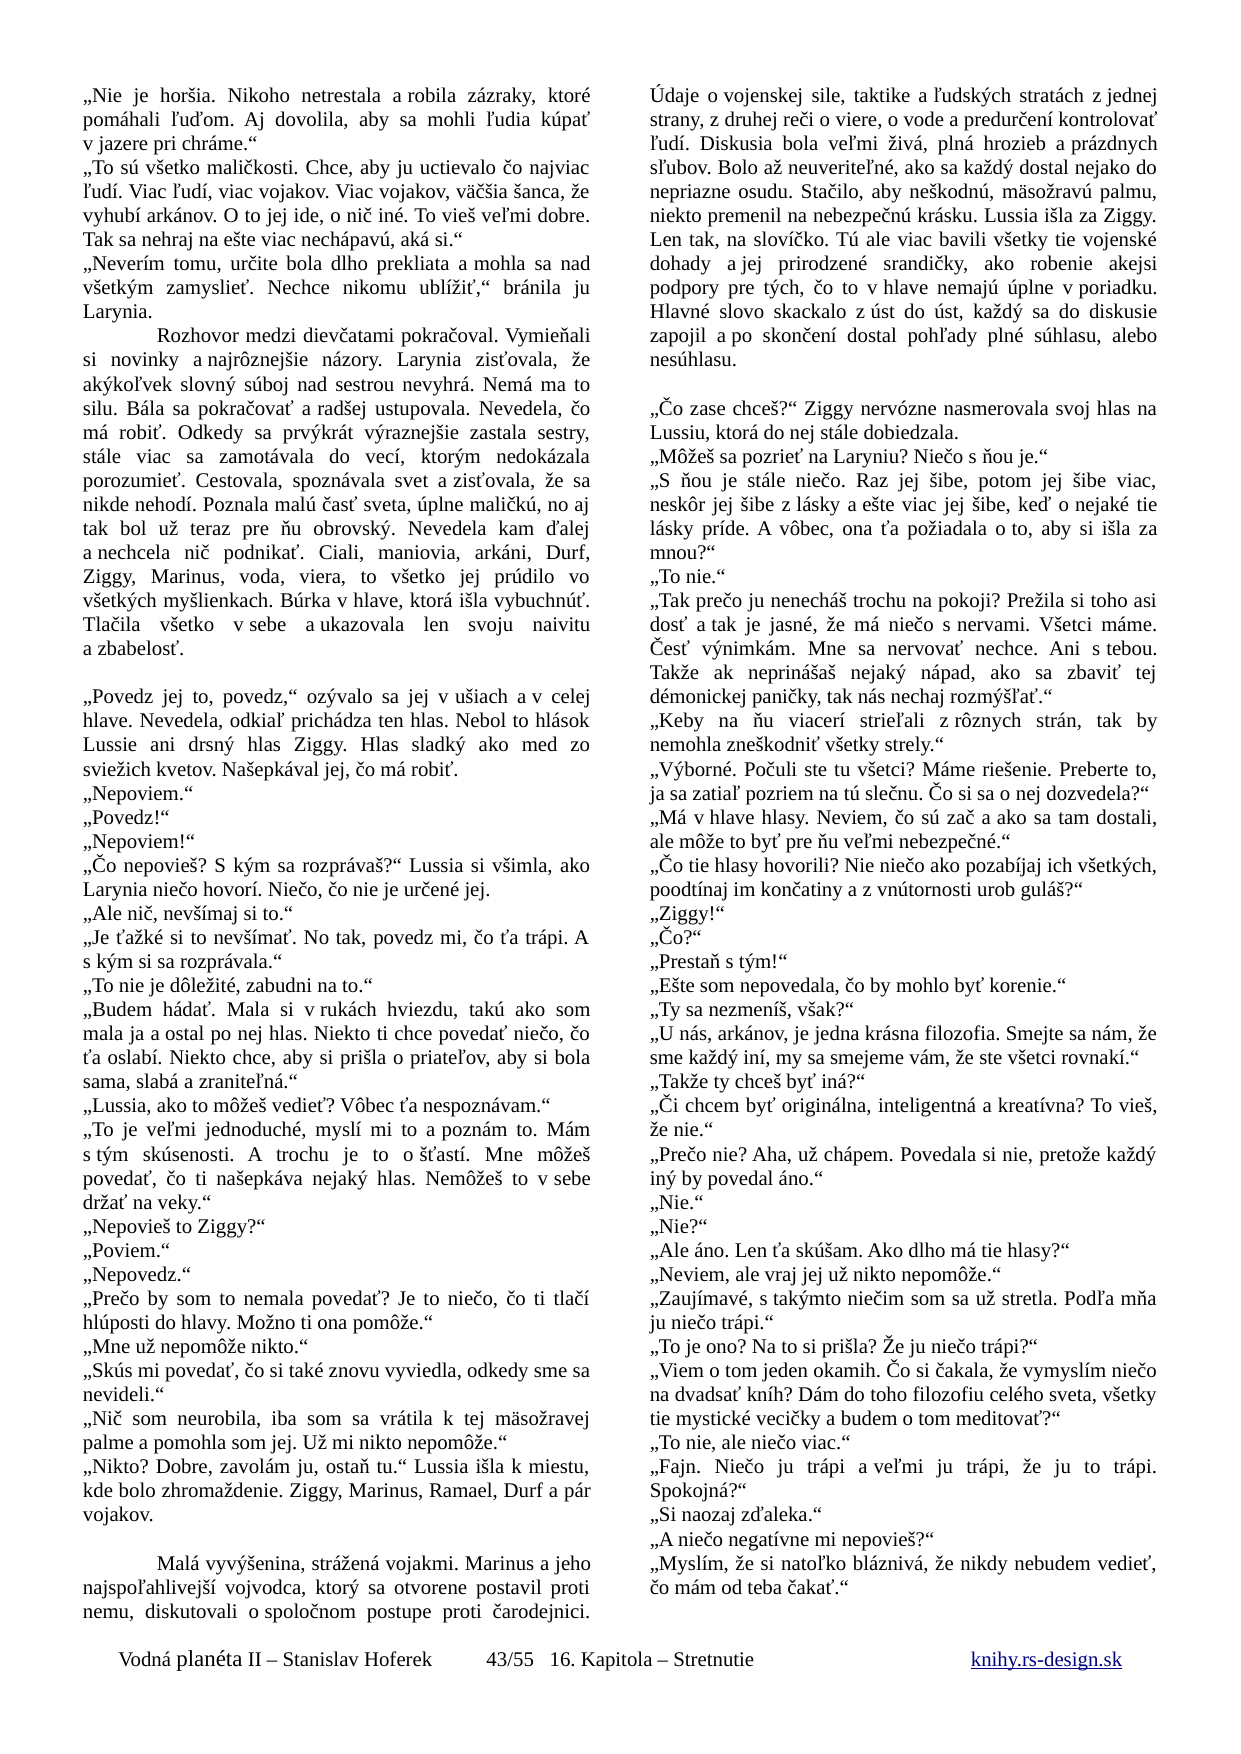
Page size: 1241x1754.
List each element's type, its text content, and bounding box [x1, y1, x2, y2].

text „Povedz jej to, povedz,“ ozývalo sa jej v ušiach a v celej hlave. Nevedela, odkiaľ prichádza ten hlas. Nebol to hlások Lussie ani drsný hlas Ziggy. Hlas sladký ako med zo sviežich kvetov. Našepkával jej, čo má robiť. [83, 684, 591, 781]
text „Poviem.“ [83, 1238, 591, 1262]
text Údaje o vojenskej sile, taktike a ľudských stratách z jednej strany, z druhej reči o viere, o vode a predurčení kontrolovať ľudí. Diskusia bola veľmi živá, plná hrozieb a prázdnych sľubov. Bolo až neuveriteľné, ako sa každý dostal nejako do nepriazne osudu. Stačilo, aby neškodnú, mäsožravú palmu, niekto premenil na nebezpečnú krásku. Lussia išla za Ziggy. Len tak, na slovíčko. Tú ale viac bavili všetky tie vojenské dohady a jej prirodzené srandičky, ako robenie akejsi podpory pre tých, čo to v hlave nemajú úplne v poriadku. Hlavné slovo skackalo z úst do úst, každý sa do diskusie zapojil a po skončení dostal pohľady plné súhlasu, alebo nesúhlasu. [649, 83, 1157, 371]
text „Ešte som nepovedala, čo by mohlo byť korenie.“ [649, 973, 1157, 997]
text „Fajn. Niečo ju trápi a veľmi ju trápi, že ju to trápi. Spokojná?“ [649, 1454, 1157, 1502]
text Rozhovor medzi dievčatami pokračoval. Vymieňali si novinky a najrôznejšie názory. Larynia zisťovala, že akýkoľvek slovný súboj nad sestrou nevyhrá. Nemá ma to silu. Bála sa pokračovať a radšej ustupovala. Nevedela, čo má robiť. Odkedy sa prvýkrát výraznejšie zastala sestry, stále viac sa zamotávala do vecí, ktorým nedokázala porozumieť. Cestovala, spoznávala svet a zisťovala, že sa nikde nehodí. Poznala malú časť sveta, úplne maličkú, no aj tak bol už teraz pre ňu obrovský. Nevedela kam ďalej a nechcela nič podnikať. Ciali, maniovia, arkáni, Durf, Ziggy, Marinus, voda, viera, to všetko jej prúdilo vo všetkých myšlienkach. Búrka v hlave, ktorá išla vybuchnúť. Tlačila všetko v sebe a ukazovala len svoju naivitu a zbabelosť. [83, 323, 591, 660]
text „Neverím tomu, určite bola dlho prekliata a mohla sa nad všetkým zamyslieť. Nechce nikomu ublížiť,“ bránila ju Larynia. [83, 251, 591, 323]
text „Prečo nie? Aha, už chápem. Povedala si nie, pretože každý iný by povedal áno.“ [649, 1141, 1157, 1189]
text „To sú všetko maličkosti. Chce, aby ju uctievalo čo najviac ľudí. Viac ľudí, viac vojakov. Viac vojakov, väčšia šanca, že vyhubí arkánov. O to jej ide, o nič iné. To vieš veľmi dobre. Tak sa nehraj na ešte viac nechápavú, aká si.“ [83, 155, 591, 251]
text „Nie.“ [649, 1189, 1157, 1214]
text „Takže ty chceš byť iná?“ [649, 1069, 1157, 1093]
text „Ty sa nezmeníš, však?“ [649, 997, 1157, 1021]
text „Je ťažké si to nevšímať. No tak, povedz mi, čo ťa trápi. A s kým si sa rozprávala.“ [83, 925, 591, 973]
text „A niečo negatívne mi nepovieš?“ [649, 1526, 1157, 1551]
text „Zaujímavé, s takýmto niečim som sa už stretla. Podľa mňa ju niečo trápi.“ [649, 1286, 1157, 1334]
text „Čo nepovieš? S kým sa rozprávaš?“ Lussia si všimla, ako Larynia niečo hovorí. Niečo, čo nie je určené jej. [83, 853, 591, 901]
text „Nepoviem!“ [83, 829, 591, 853]
text „Ale nič, nevšímaj si to.“ [83, 901, 591, 925]
text „To je veľmi jednoduché, myslí mi to a poznám to. Mám s tým skúsenosti. A trochu je to o šťastí. Mne môžeš povedať, čo ti našepkáva nejaký hlas. Nemôžeš to v sebe držať na veky.“ [83, 1117, 591, 1214]
text „Môžeš sa pozrieť na Laryniu? Niečo s ňou je.“ [649, 444, 1157, 468]
text „S ňou je stále niečo. Raz jej šibe, potom jej šibe viac, neskôr jej šibe z lásky a ešte viac jej šibe, keď o nejaké tie lásky príde. A vôbec, ona ťa požiadala o to, aby si išla za mnou?“ [649, 468, 1157, 564]
text „Nie?“ [649, 1214, 1157, 1238]
text „Neviem, ale vraj jej už nikto nepomôže.“ [649, 1262, 1157, 1286]
text „Čo?“ [649, 925, 1157, 949]
text „Prestaň s tým!“ [649, 949, 1157, 973]
text „Výborné. Počuli ste tu všetci? Máme riešenie. Preberte to, ja sa zatiaľ pozriem na tú slečnu. Čo si sa o nej dozvedela?“ [649, 756, 1157, 804]
text „Ziggy!“ [649, 901, 1157, 925]
text „Si naozaj zďaleka.“ [649, 1502, 1157, 1526]
text „Viem o tom jeden okamih. Čo si čakala, že vymyslím niečo na dvadsať kníh? Dám do toho filozofiu celého sveta, všetky tie mystické vecičky a budem o tom meditovať?“ [649, 1358, 1157, 1430]
text „Lussia, ako to môžeš vedieť? Vôbec ťa nespoznávam.“ [83, 1093, 591, 1117]
text „Nepovedz.“ [83, 1262, 591, 1286]
text „U nás, arkánov, je jedna krásna filozofia. Smejte sa nám, že sme každý iní, my sa smejeme vám, že ste všetci rovnakí.“ [649, 1021, 1157, 1069]
text „To je ono? Na to si prišla? Že ju niečo trápi?“ [649, 1334, 1157, 1358]
text „Mne už nepomôže nikto.“ [83, 1334, 591, 1358]
text „Ale áno. Len ťa skúšam. Ako dlho má tie hlasy?“ [649, 1238, 1157, 1262]
text „Či chcem byť originálna, inteligentná a kreatívna? To vieš, že nie.“ [649, 1093, 1157, 1141]
text „Povedz!“ [83, 804, 591, 829]
text „Myslím, že si natoľko bláznivá, že nikdy nebudem vedieť, čo mám od teba čakať.“ [649, 1551, 1157, 1599]
text „Prečo by som to nemala povedať? Je to niečo, čo ti tlačí hlúposti do hlavy. Možno ti ona pomôže.“ [83, 1286, 591, 1334]
text „To nie.“ [649, 564, 1157, 588]
text „Tak prečo ju nenecháš trochu na pokoji? Prežila si toho asi dosť a tak je jasné, že má niečo s nervami. Všetci máme. Česť výnimkám. Mne sa nervovať nechce. Ani s tebou. Takže ak neprinášaš nejaký nápad, ako sa zbaviť tej démonickej paničky, tak nás nechaj rozmýšľať.“ [649, 588, 1157, 708]
text „Čo zase chceš?“ Ziggy nervózne nasmerovala svoj hlas na Lussiu, ktorá do nej stále dobiedzala. [649, 396, 1157, 444]
text „To nie je dôležité, zabudni na to.“ [83, 973, 591, 997]
text „Nič som neurobila, iba som sa vrátila k tej mäsožravej palme a pomohla som jej. Už mi nikto nepomôže.“ [83, 1406, 591, 1454]
text „Skús mi povedať, čo si také znovu vyviedla, odkedy sme sa nevideli.“ [83, 1358, 591, 1406]
text „To nie, ale niečo viac.“ [649, 1430, 1157, 1454]
text „Keby na ňu viacerí strieľali z rôznych strán, tak by nemohla zneškodniť všetky strely.“ [649, 708, 1157, 756]
text „Budem hádať. Mala si v rukách hviezdu, takú ako som mala ja a ostal po nej hlas. Niekto ti chce povedať niečo, čo ťa oslabí. Niekto chce, aby si prišla o priateľov, aby si bola sama, slabá a zraniteľná.“ [83, 997, 591, 1093]
text „Má v hlave hlasy. Neviem, čo sú zač a ako sa tam dostali, ale môže to byť pre ňu veľmi nebezpečné.“ [649, 804, 1157, 853]
text „Čo tie hlasy hovorili? Nie niečo ako pozabíjaj ich všetkých, poodtínaj im končatiny a z vnútornosti urob guláš?“ [649, 853, 1157, 901]
text Malá vyvýšenina, strážená vojakmi. Marinus a jeho najspoľahlivejší vojvodca, ktorý sa otvorene postavil proti nemu, diskutovali o spoločnom postupe proti čarodejnici. [83, 1551, 591, 1623]
text „Nikto? Dobre, zavolám ju, ostaň tu.“ Lussia išla k miestu, kde bolo zhromaždenie. Ziggy, Marinus, Ramael, Durf a pár vojakov. [83, 1454, 591, 1526]
text „Nepoviem.“ [83, 781, 591, 804]
text „Nepovieš to Ziggy?“ [83, 1214, 591, 1238]
text „Nie je horšia. Nikoho netrestala a robila zázraky, ktoré pomáhali ľuďom. Aj dovolila, aby sa mohli ľudia kúpať v jazere pri chráme.“ [83, 83, 591, 155]
